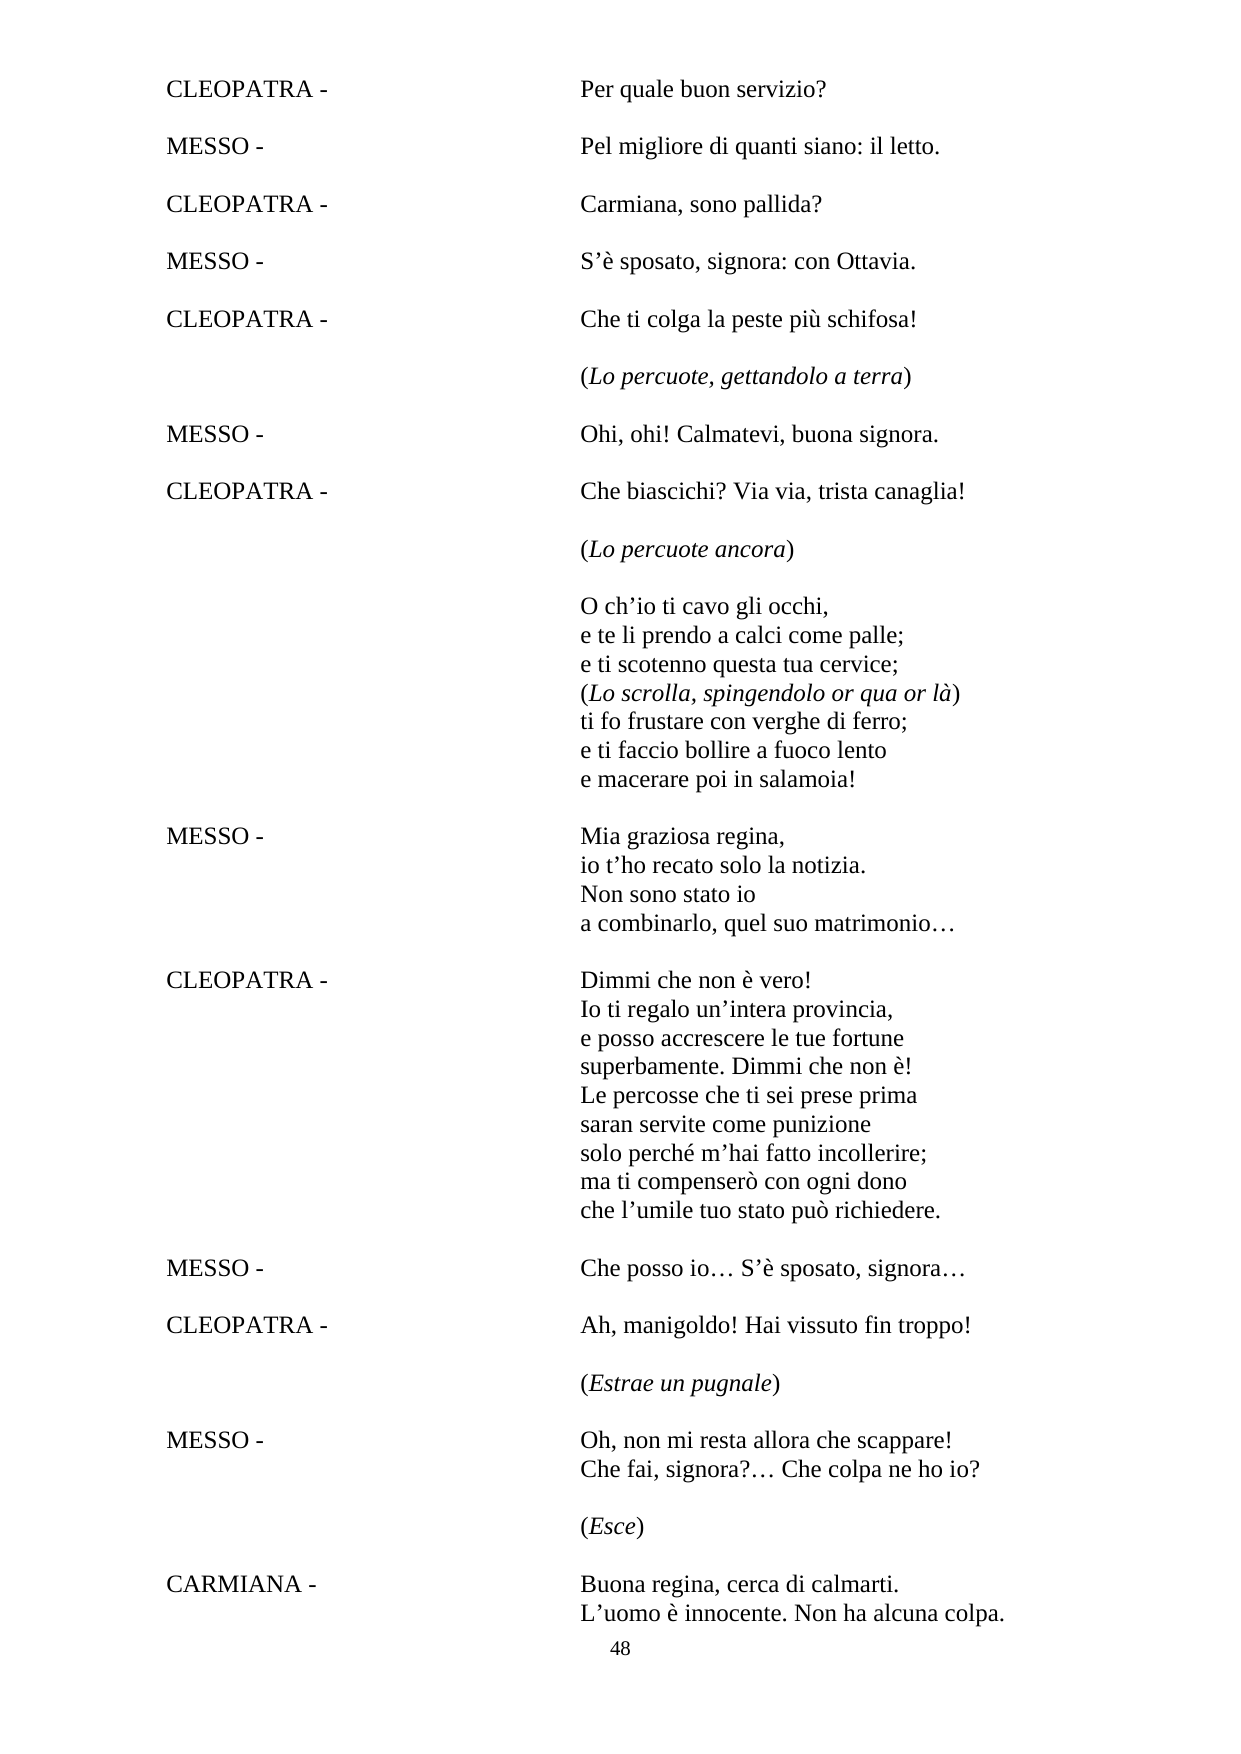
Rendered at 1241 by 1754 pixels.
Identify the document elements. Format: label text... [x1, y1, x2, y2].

table_cell Mia graziosa regina, io t’ho recato solo la notizia. Non sono stato io a combinarlo, quel suo matrimonio… [573, 821, 1082, 965]
table_cell MESSO - [159, 419, 573, 476]
table_cell CLEOPATRA - [159, 304, 573, 361]
table_cell (Esce) [573, 1511, 1082, 1569]
table_cell O ch’io ti cavo gli occhi, e te li prendo a calci come palle; e ti scotenno questa tua cervice; (Lo scrolla, spingendolo or qua or là) ti fo frustare con verghe di ferro; e ti faccio bollire a fuoco lento e macerare poi in salamoia! [573, 591, 1082, 821]
table_cell [159, 591, 573, 821]
table_cell CLEOPATRA - [159, 74, 573, 131]
table_cell MESSO - [159, 131, 573, 189]
table_cell (Estrae un pugnale) [573, 1368, 1082, 1425]
table_cell Carmiana, sono pallida? [573, 189, 1082, 246]
table_cell (Lo percuote ancora) [573, 534, 1082, 591]
table_cell Ah, manigoldo! Hai vissuto fin troppo! [573, 1310, 1082, 1368]
table_cell CARMIANA - [159, 1569, 573, 1626]
table_cell CLEOPATRA - [159, 1310, 573, 1368]
table_cell MESSO - [159, 1253, 573, 1310]
table_cell S’è sposato, signora: con Ottavia. [573, 246, 1082, 304]
table_cell Che ti colga la peste più schifosa! [573, 304, 1082, 361]
table_cell [159, 1368, 573, 1425]
table_cell Ohi, ohi! Calmatevi, buona signora. [573, 419, 1082, 476]
table_cell CLEOPATRA - [159, 965, 573, 1253]
table_cell CLEOPATRA - [159, 189, 573, 246]
table_cell (Lo percuote, gettandolo a terra) [573, 361, 1082, 419]
table_cell [159, 1511, 573, 1569]
table_cell Oh, non mi resta allora che scappare! Che fai, signora?… Che colpa ne ho io? [573, 1425, 1082, 1511]
table_cell Dimmi che non è vero! Io ti regalo un’intera provincia, e posso accrescere le tue fortune superbamente. Dimmi che non è! Le percosse che ti sei prese prima saran servite come punizione solo perché m’hai fatto incollerire; ma ti compenserò con ogni dono che l’umile tuo stato può richiedere. [573, 965, 1082, 1253]
table_cell Che biascichi? Via via, trista canaglia! [573, 476, 1082, 534]
table_cell MESSO - [159, 821, 573, 965]
table_cell MESSO - [159, 246, 573, 304]
table_cell MESSO - [159, 1425, 573, 1511]
table_cell Per quale buon servizio? [573, 74, 1082, 131]
table_cell CLEOPATRA - [159, 476, 573, 534]
table_cell Buona regina, cerca di calmarti. L’uomo è innocente. Non ha alcuna colpa. [573, 1569, 1082, 1626]
table_cell [159, 361, 573, 419]
table_cell Che posso io… S’è sposato, signora… [573, 1253, 1082, 1310]
table_cell [159, 534, 573, 591]
table_cell Pel migliore di quanti siano: il letto. [573, 131, 1082, 189]
